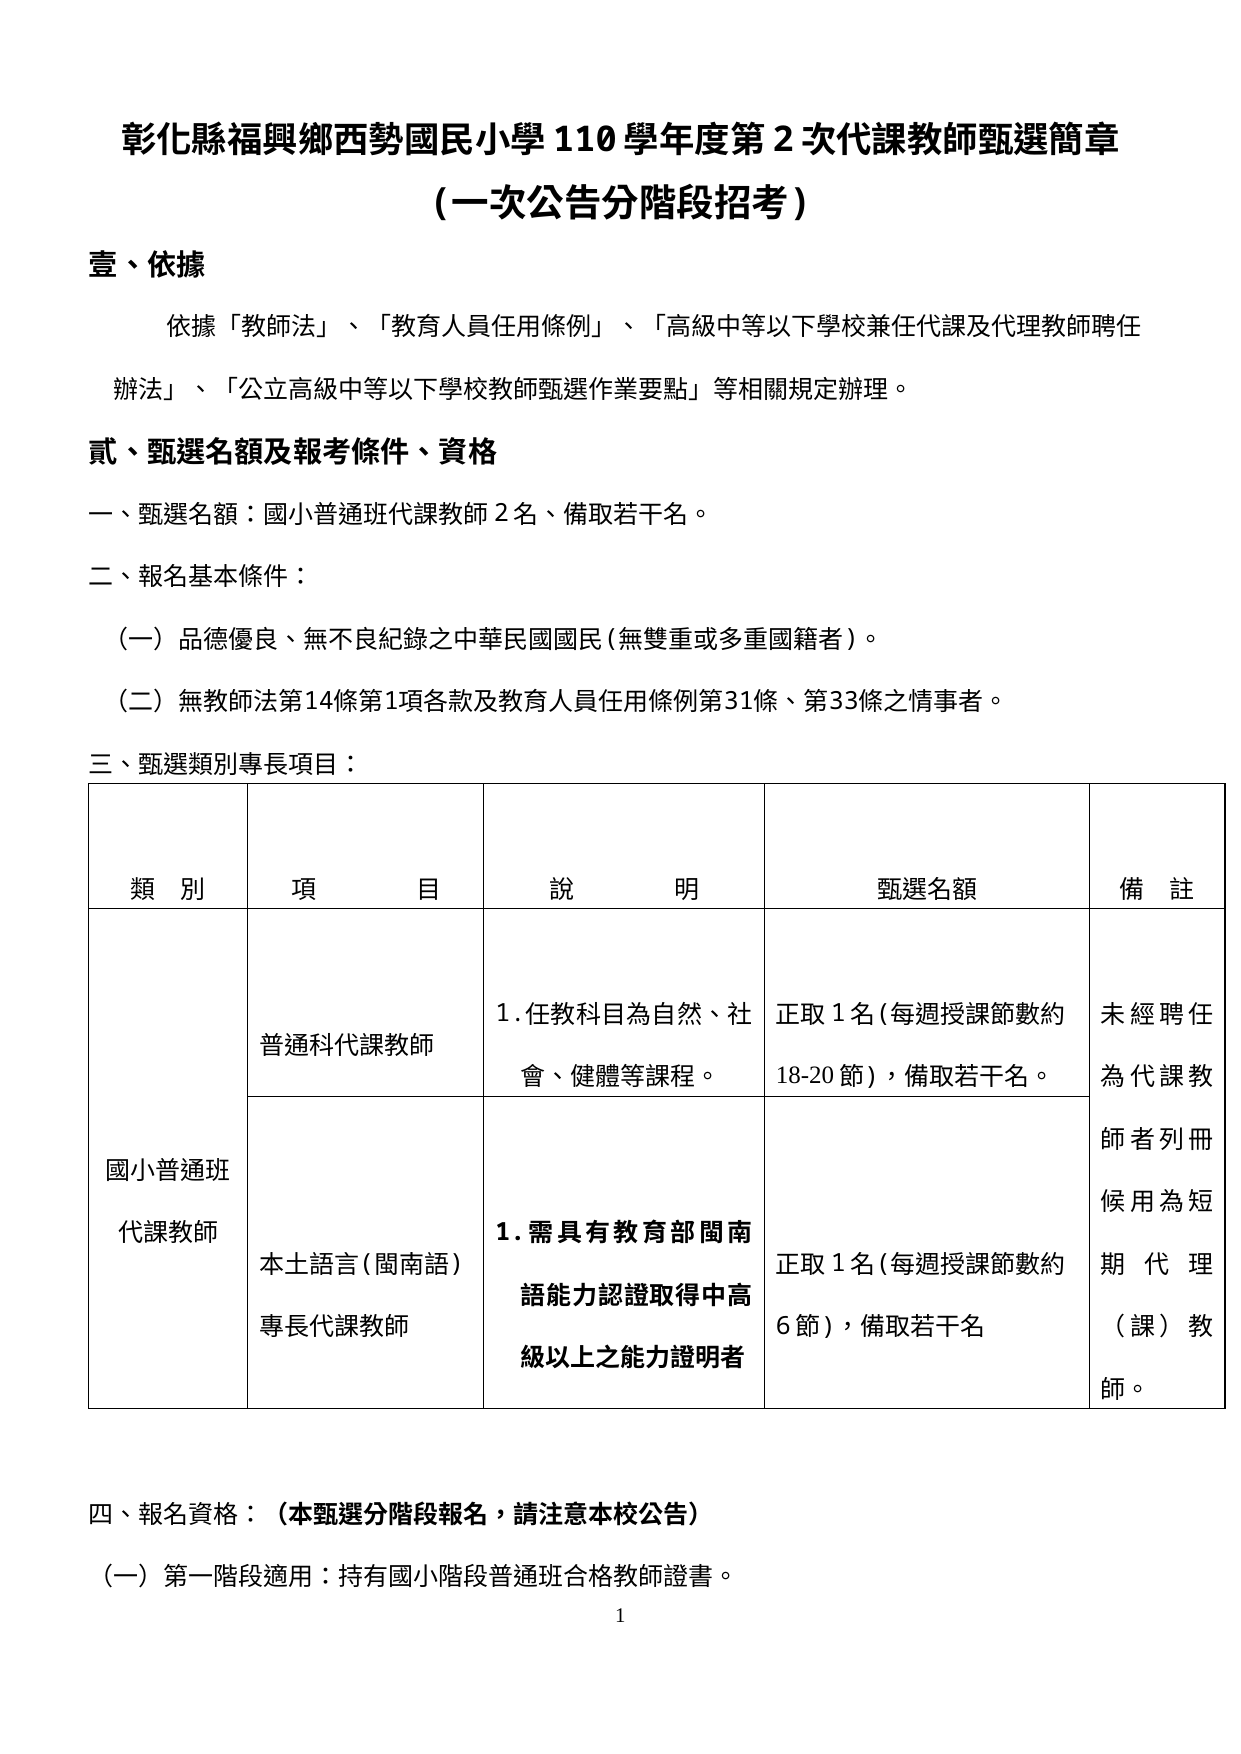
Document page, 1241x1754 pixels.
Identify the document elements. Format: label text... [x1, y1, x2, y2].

table_header 甄選名額 [765, 784, 1089, 908]
table_cell 普通科代課教師 [248, 909, 483, 1096]
table_header 說 明 [484, 784, 764, 908]
table_cell 1.需具有教育部閩南 語能力認證取得中高級以上之能力證明者 [484, 1097, 764, 1408]
text 二、報名基本條件： [89, 533, 1152, 596]
text 彰化縣福興鄉西勢國民小學110學年度第2次代課教師甄選簡章 [89, 96, 1152, 158]
text （一）第一階段適用：持有國小階段普通班合格教師證書。 [89, 1533, 1152, 1596]
table_header 類 別 [89, 784, 247, 908]
text 壹、依據 [89, 221, 1152, 283]
text （一）品德優良、無不良紀錄之中華民國國民(無雙重或多重國籍者)。 [89, 596, 1152, 658]
table_cell 1.任教科目為自然、社會、健體等課程。 [484, 909, 764, 1096]
text 依據「教師法」、「教育人員任用條例」、「高級中等以下學校兼任代課及代理教師聘任辦法」、「公立高級中等以下學校教師甄選作業要點」等相關規定辦理。 [114, 283, 1152, 408]
table_cell 未經聘任為代課教師者列冊候用為短 期代理（課）教師。 [1090, 909, 1224, 1408]
text (一次公告分階段招考) [89, 158, 1152, 221]
table_cell 正取1名(每週授課節數約18-20節)，備取若干名。 [765, 909, 1089, 1096]
table_cell 國小普通班 代課教師 [89, 909, 247, 1408]
table_cell 正取1名(每週授課節數約6節)，備取若干名 [765, 1097, 1089, 1408]
text 一、甄選名額：國小普通班代課教師2名、備取若干名。 [89, 471, 1152, 533]
text 三、甄選類別專長項目： [89, 721, 1152, 783]
text （二）無教師法第14條第1項各款及教育人員任用條例第31條、第33條之情事者。 [89, 658, 1152, 721]
text 貳、甄選名額及報考條件、資格 [89, 408, 1152, 471]
table_header 項 目 [248, 784, 483, 908]
table_header 備 註 [1090, 784, 1224, 908]
table_cell 本土語言(閩南語)專長代課教師 [248, 1097, 483, 1408]
text 四、報名資格：（本甄選分階段報名，請注意本校公告） [89, 1471, 1152, 1533]
